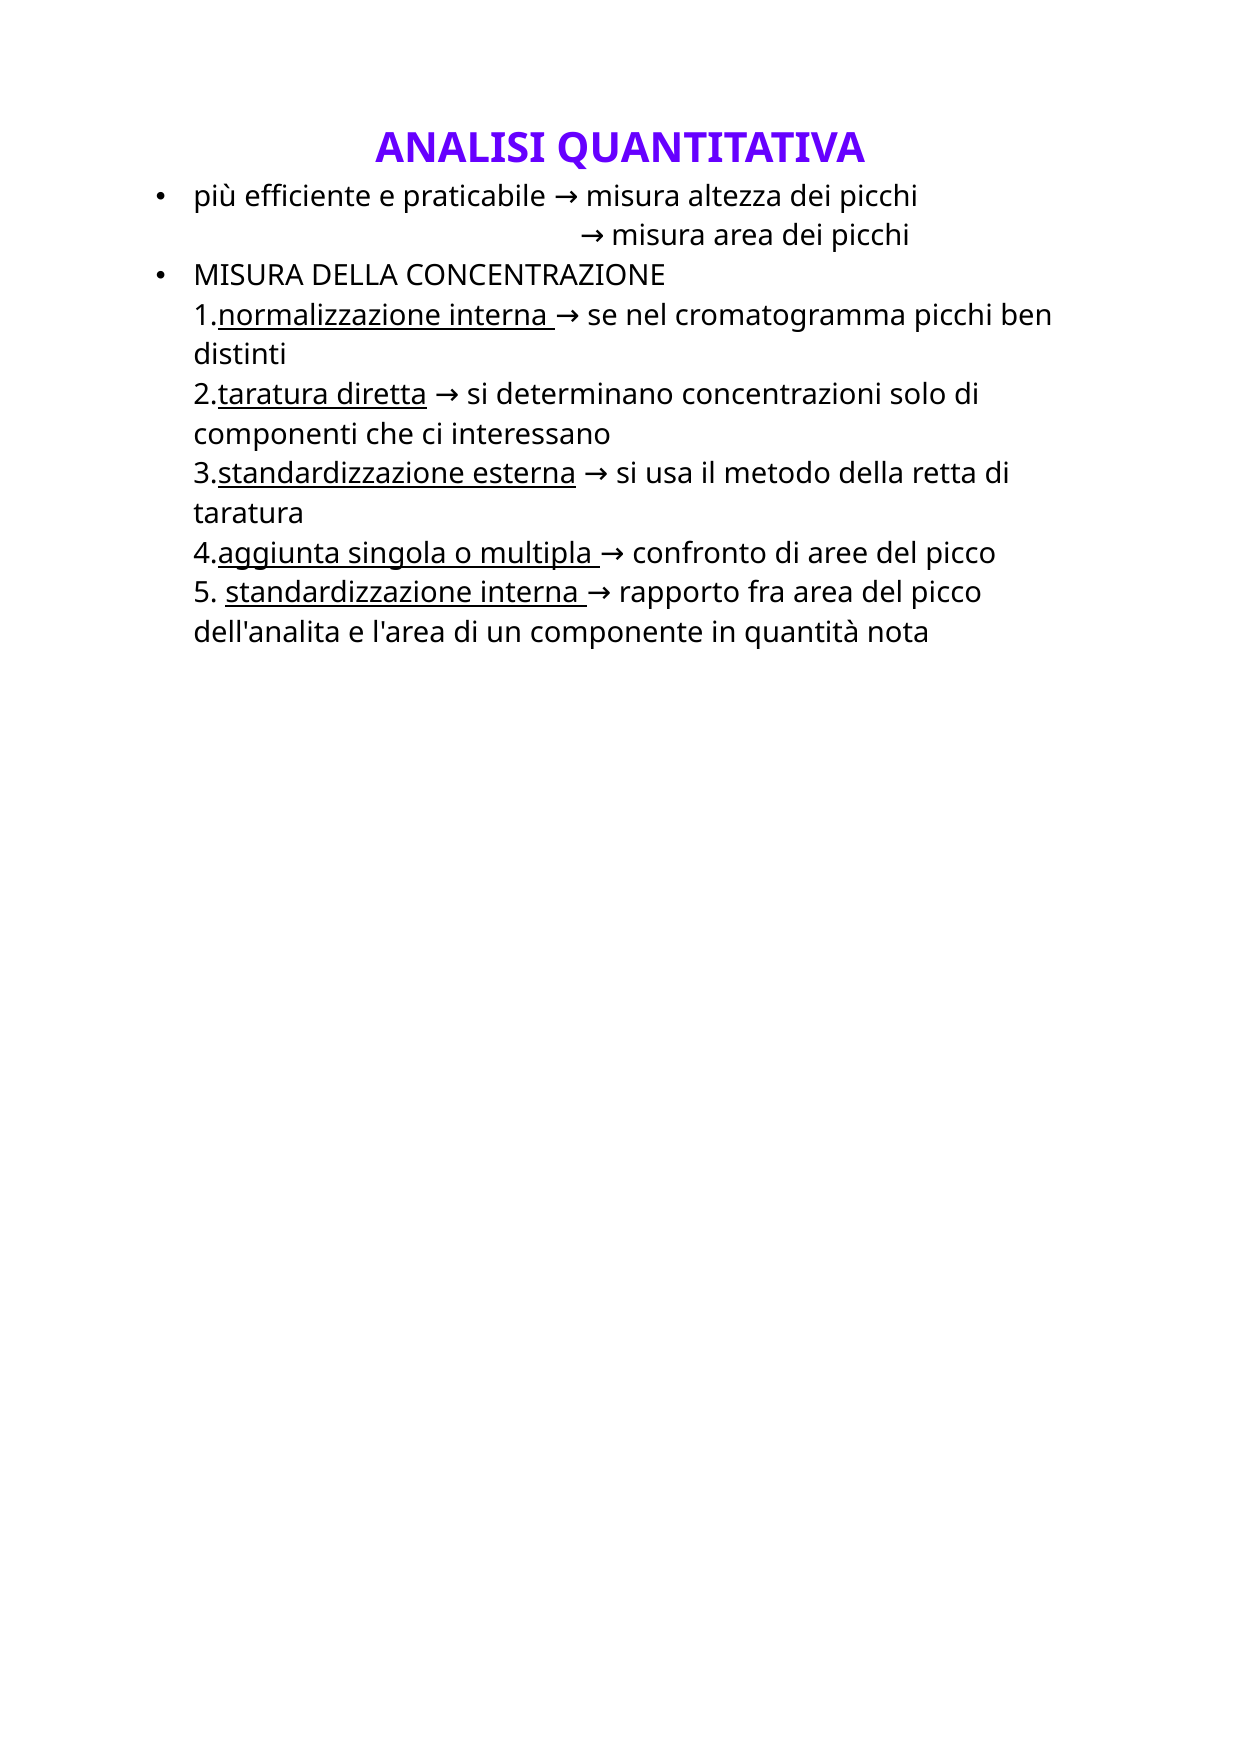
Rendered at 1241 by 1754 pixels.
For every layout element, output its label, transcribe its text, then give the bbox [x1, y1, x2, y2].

list 5. standardizzazione interna → rapporto fra area del picco dell'analita e l'area di un componente in quantità nota [156, 572, 1122, 651]
list più efficiente e praticabile → misura altezza dei picchi [156, 175, 1122, 214]
text ANALISI QUANTITATIVA [118, 118, 1122, 175]
list MISURA DELLA CONCENTRAZIONE [156, 254, 1122, 294]
list 2.taratura diretta → si determinano concentrazioni solo di componenti che ci interessano [156, 373, 1122, 453]
list 3.standardizzazione esterna → si usa il metodo della retta di taratura [156, 453, 1122, 532]
list 1.normalizzazione interna → se nel cromatogramma picchi ben distinti [156, 294, 1122, 373]
list → misura area dei picchi [156, 214, 1122, 254]
list 4.aggiunta singola o multipla → confronto di aree del picco [156, 532, 1122, 572]
